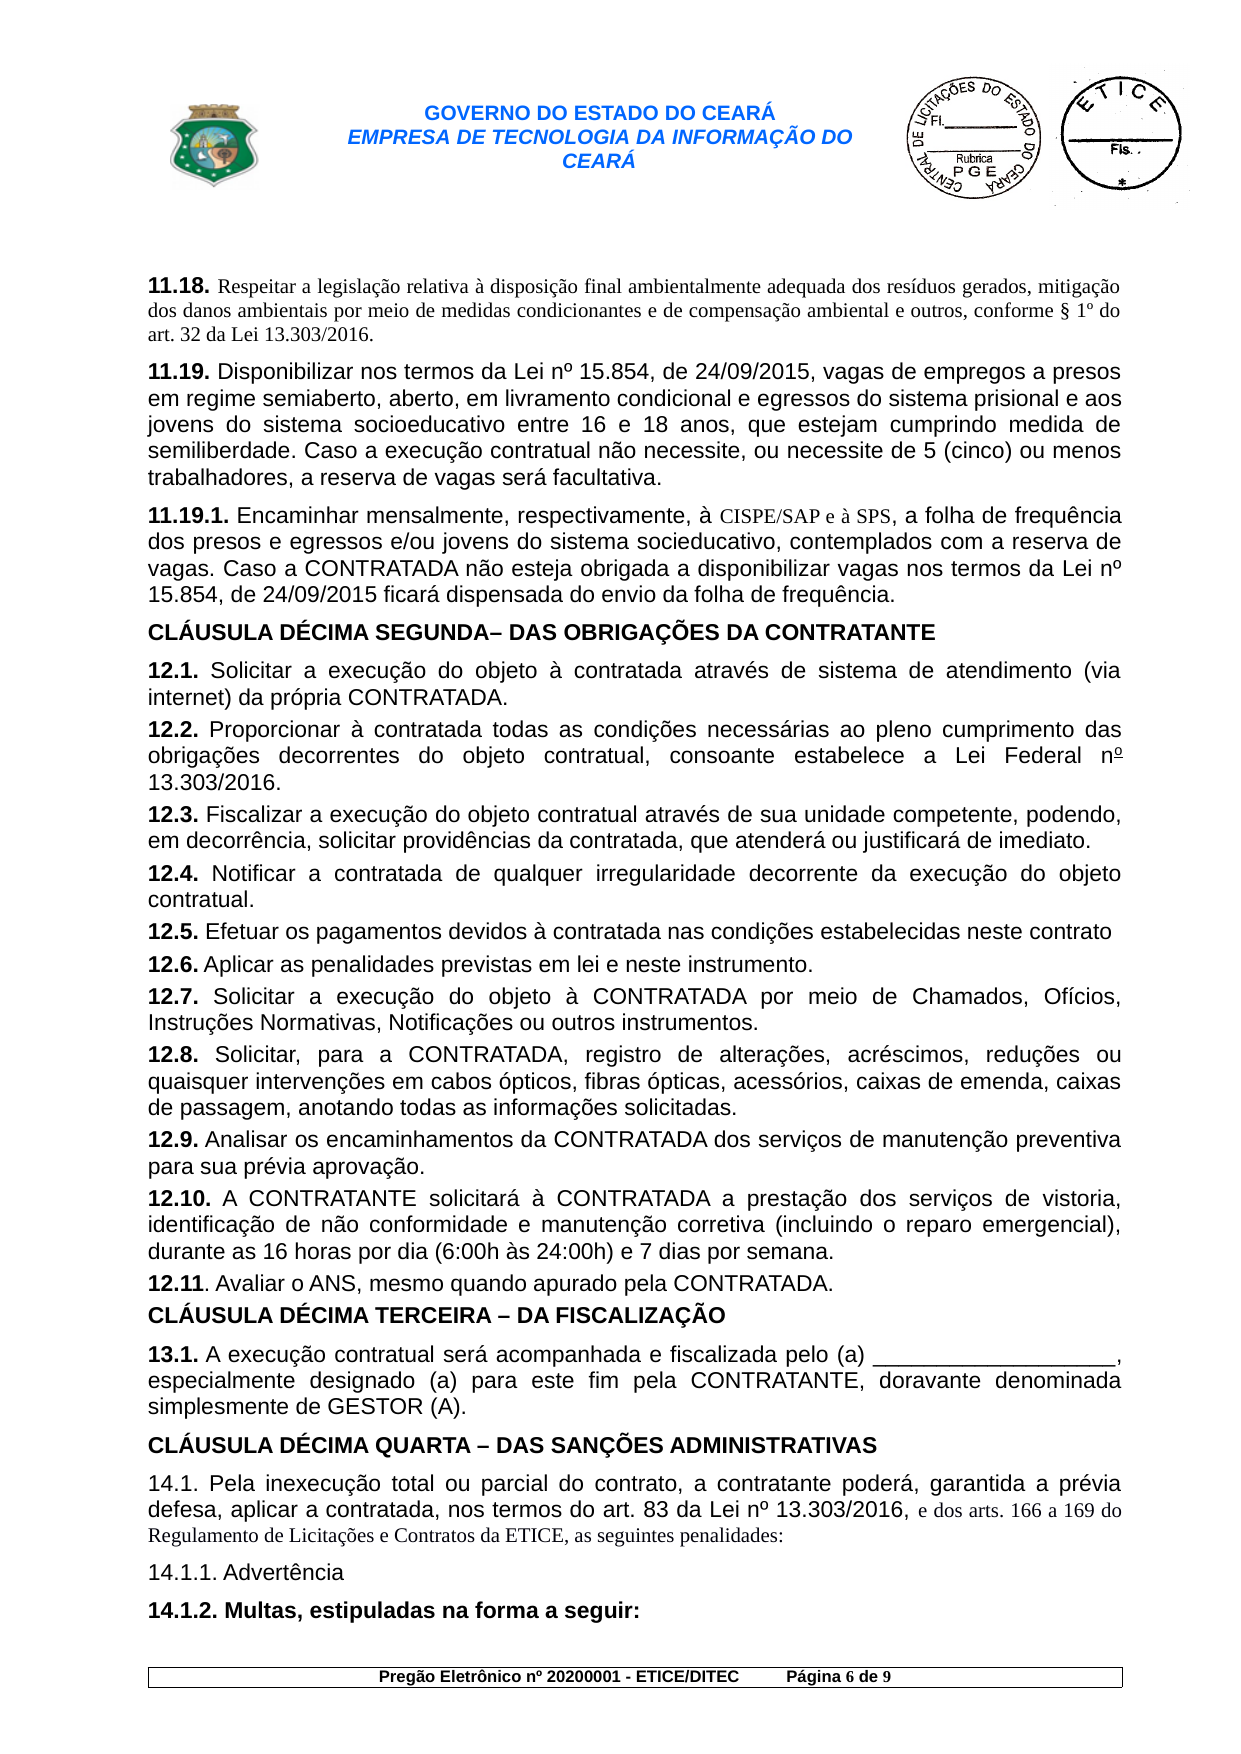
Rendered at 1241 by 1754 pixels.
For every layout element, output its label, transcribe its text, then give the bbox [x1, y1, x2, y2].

text CLÁUSULA DÉCIMA TERCEIRA – DA FISCALIZAÇÃO [148, 1302, 1122, 1329]
text 12.7. Solicitar a execução do objeto à CONTRATADA por meio de Chamados, Ofícios, Instruções Normativas, Notificações ou outros instrumentos. [148, 983, 1122, 1036]
text 12.5. Efetuar os pagamentos devidos à contratada nas condições estabelecidas neste contrato [148, 918, 1122, 944]
text 11.18. Respeitar a legislação relativa à disposição final ambientalmente adequada dos resíduos gerados, mitigação dos danos ambientais por meio de medidas condicionantes e de compensação ambiental e outros, conforme § 1º do art. 32 da Lei 13.303/2016. [148, 272, 1122, 346]
text 12.10. A CONTRATANTE solicitará à CONTRATADA a prestação dos serviços de vistoria, identificação de não conformidade e manutenção corretiva (incluindo o reparo emergencial), durante as 16 horas por dia (6:00h às 24:00h) e 7 dias por semana. [148, 1185, 1122, 1264]
text CLÁUSULA DÉCIMA QUARTA – DAS SANÇÕES ADMINISTRATIVAS [148, 1432, 1122, 1458]
text 12.11. Avaliar o ANS, mesmo quando apurado pela CONTRATADA. [148, 1270, 1122, 1296]
text 12.3. Fiscalizar a execução do objeto contratual através de sua unidade competente, podendo, em decorrência, solicitar providências da contratada, que atenderá ou justificará de imediato. [148, 801, 1122, 854]
text 13.1. A execução contratual será acompanhada e fiscalizada pelo (a) ___________________, especialmente designado (a) para este fim pela CONTRATANTE, doravante denominada simplesmente de GESTOR (A). [148, 1341, 1122, 1420]
text 12.1. Solicitar a execução do objeto à contratada através de sistema de atendimento (via internet) da própria CONTRATADA. [148, 657, 1122, 710]
text 14.1. Pela inexecução total ou parcial do contrato, a contratante poderá, garantida a prévia defesa, aplicar a contratada, nos termos do art. 83 da Lei nº 13.303/2016, e dos arts. 166 a 169 do Regulamento de Licitações e Contratos da ETICE, as seguintes penalidades: [148, 1470, 1122, 1547]
text CLÁUSULA DÉCIMA SEGUNDA– DAS OBRIGAÇÕES DA CONTRATANTE [148, 619, 1122, 645]
text 11.19.1. Encaminhar mensalmente, respectivamente, à CISPE/SAP e à SPS, a folha de frequência dos presos e egressos e/ou jovens do sistema socieducativo, contemplados com a reserva de vagas. Caso a CONTRATADA não esteja obrigada a disponibilizar vagas nos termos da Lei nº 15.854, de 24/09/2015 ficará dispensada do envio da folha de frequência. [148, 502, 1122, 607]
text 12.2. Proporcionar à contratada todas as condições necessárias ao pleno cumprimento das obrigações decorrentes do objeto contratual, consoante estabelece a Lei Federal no 13.303/2016. [148, 716, 1122, 795]
text 14.1.2. Multas, estipuladas na forma a seguir: [148, 1597, 1122, 1623]
text 14.1.1. Advertência [148, 1558, 1122, 1585]
text 12.6. Aplicar as penalidades previstas em lei e neste instrumento. [148, 951, 1122, 977]
text 12.8. Solicitar, para a CONTRATADA, registro de alterações, acréscimos, reduções ou quaisquer intervenções em cabos ópticos, fibras ópticas, acessórios, caixas de emenda, caixas de passagem, anotando todas as informações solicitadas. [148, 1041, 1122, 1121]
text 12.9. Analisar os encaminhamentos da CONTRATADA dos serviços de manutenção preventiva para sua prévia aprovação. [148, 1126, 1122, 1179]
text 12.4. Notificar a contratada de qualquer irregularidade decorrente da execução do objeto contratual. [148, 859, 1122, 912]
text 11.19. Disponibilizar nos termos da Lei nº 15.854, de 24/09/2015, vagas de empregos a presos em regime semiaberto, aberto, em livramento condicional e egressos do sistema prisional e aos jovens do sistema socioeducativo entre 16 e 18 anos, que estejam cumprindo medida de semiliberdade. Caso a execução contratual não necessite, ou necessite de 5 (cinco) ou menos trabalhadores, a reserva de vagas será facultativa. [148, 358, 1122, 490]
